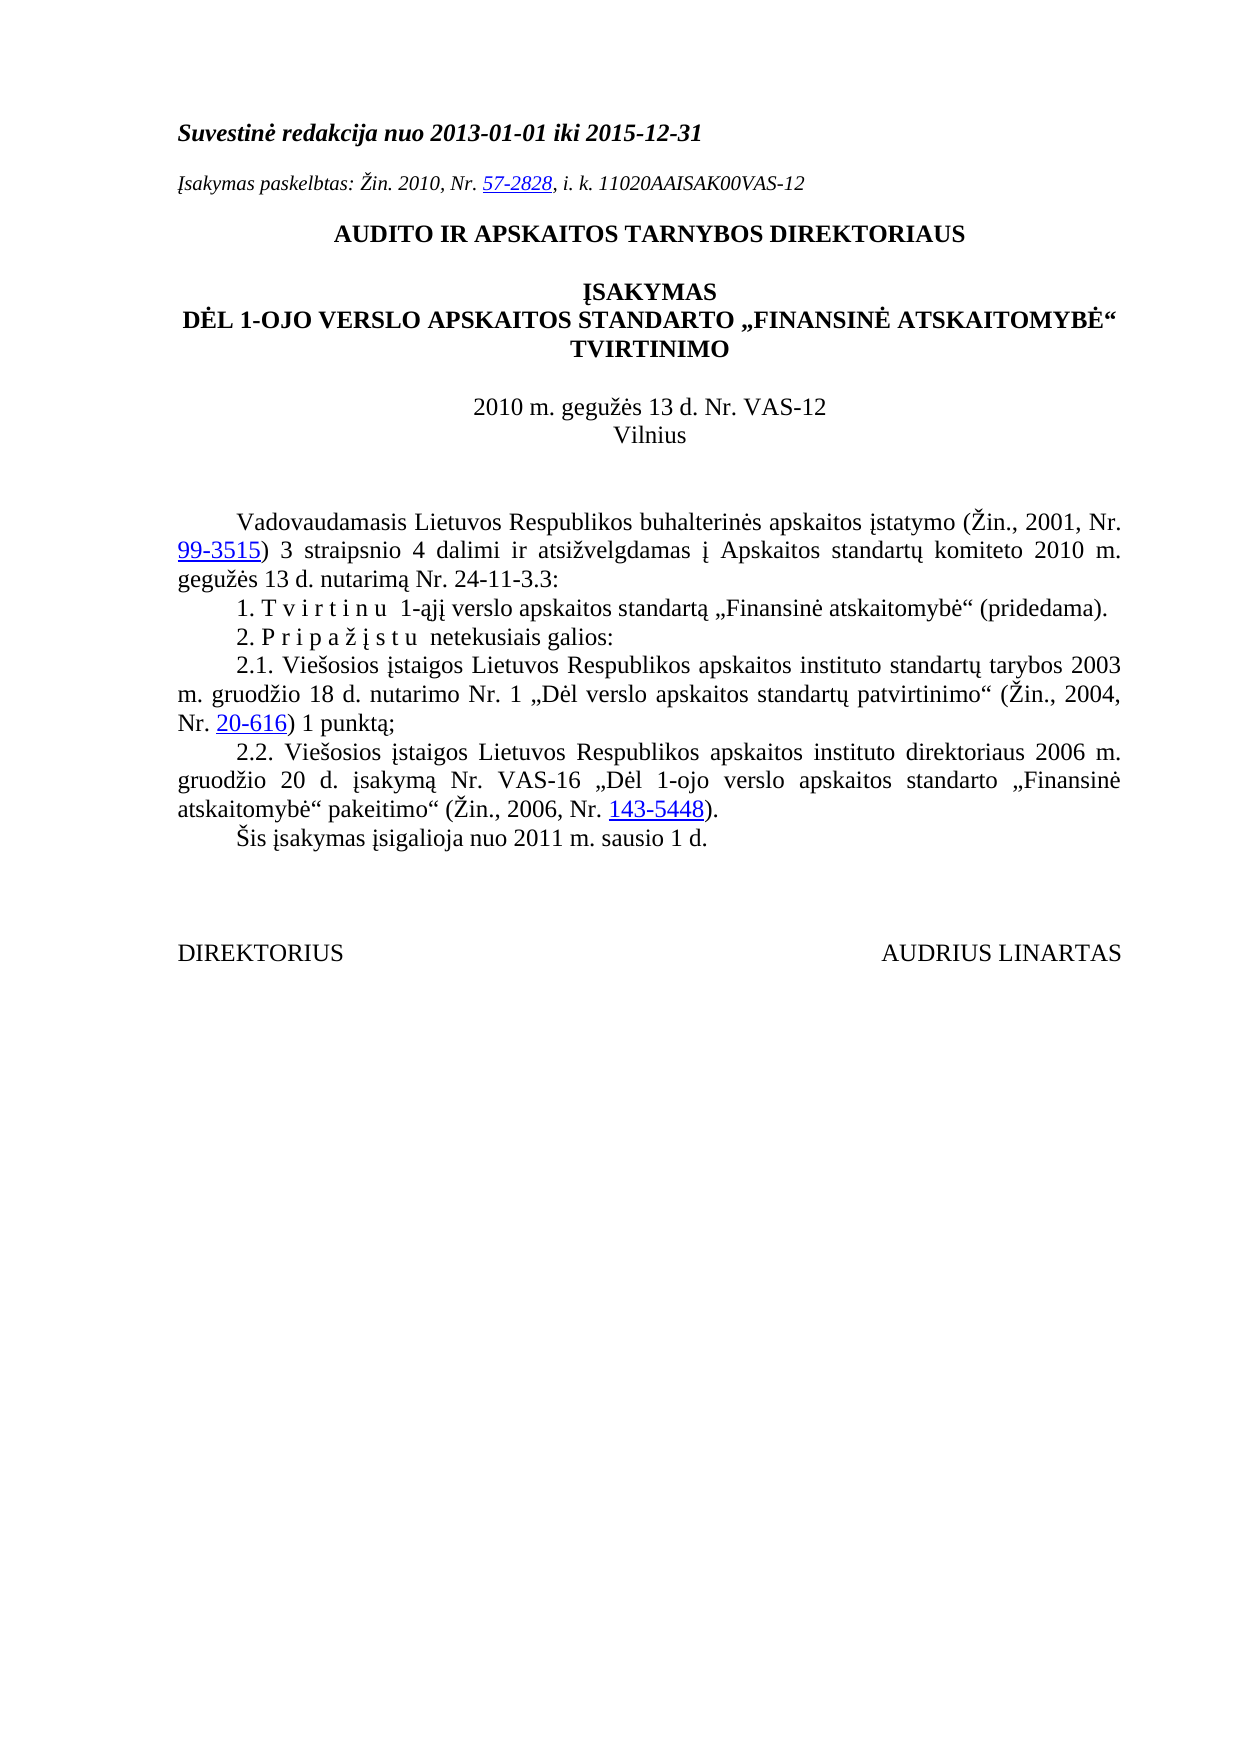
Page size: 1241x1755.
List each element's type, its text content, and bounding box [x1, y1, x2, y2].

text ĮSAKYMAS [177, 277, 1122, 305]
text Įsakymas paskelbtas: Žin. 2010, Nr. 57-2828, i. k. 11020AAISAK00VAS-12 [177, 171, 1122, 195]
text DĖL 1-OJO VERSLO APSKAITOS STANDARTO „FINANSINĖ ATSKAITOMYBĖ“ TVIRTINIMO [177, 305, 1122, 363]
text Audito ir APSKAITOS tarnybOS DIREKTORiaUS [177, 219, 1122, 248]
text 2010 m. gegužės 13 d. Nr. VAS-12 [177, 392, 1122, 420]
text Vadovaudamasis Lietuvos Respublikos buhalterinės apskaitos įstatymo (Žin., 2001, Nr. 99-3515) 3 straipsnio 4 dalimi ir atsižvelgdamas į Apskaitos standartų komiteto 2010 m. gegužės 13 d. nutarimą Nr. 24-11-3.3: [177, 507, 1122, 593]
text Šis įsakymas įsigalioja nuo 2011 m. sausio 1 d. [177, 823, 1122, 852]
text 2.2. Viešosios įstaigos Lietuvos Respublikos apskaitos instituto direktoriaus 2006 m. gruodžio 20 d. įsakymą Nr. VAS-16 „Dėl 1-ojo verslo apskaitos standarto „Finansinė atskaitomybė“ pakeitimo“ (Žin., 2006, Nr. 143-5448). [177, 737, 1122, 823]
text 2. Pripažįstu netekusiais galios: [177, 622, 1122, 650]
text Vilnius [177, 420, 1122, 449]
text 1. Tvirtinu 1-ąjį verslo apskaitos standartą „Finansinė atskaitomybė“ (pridedama). [177, 593, 1122, 622]
text 2.1. Viešosios įstaigos Lietuvos Respublikos apskaitos instituto standartų tarybos 2003 m. gruodžio 18 d. nutarimo Nr. 1 „Dėl verslo apskaitos standartų patvirtinimo“ (Žin., 2004, Nr. 20-616) 1 punktą; [177, 650, 1122, 737]
text Direktorius Audrius Linartas [177, 938, 1122, 967]
text Suvestinė redakcija nuo 2013-01-01 iki 2015-12-31 [177, 118, 1122, 147]
